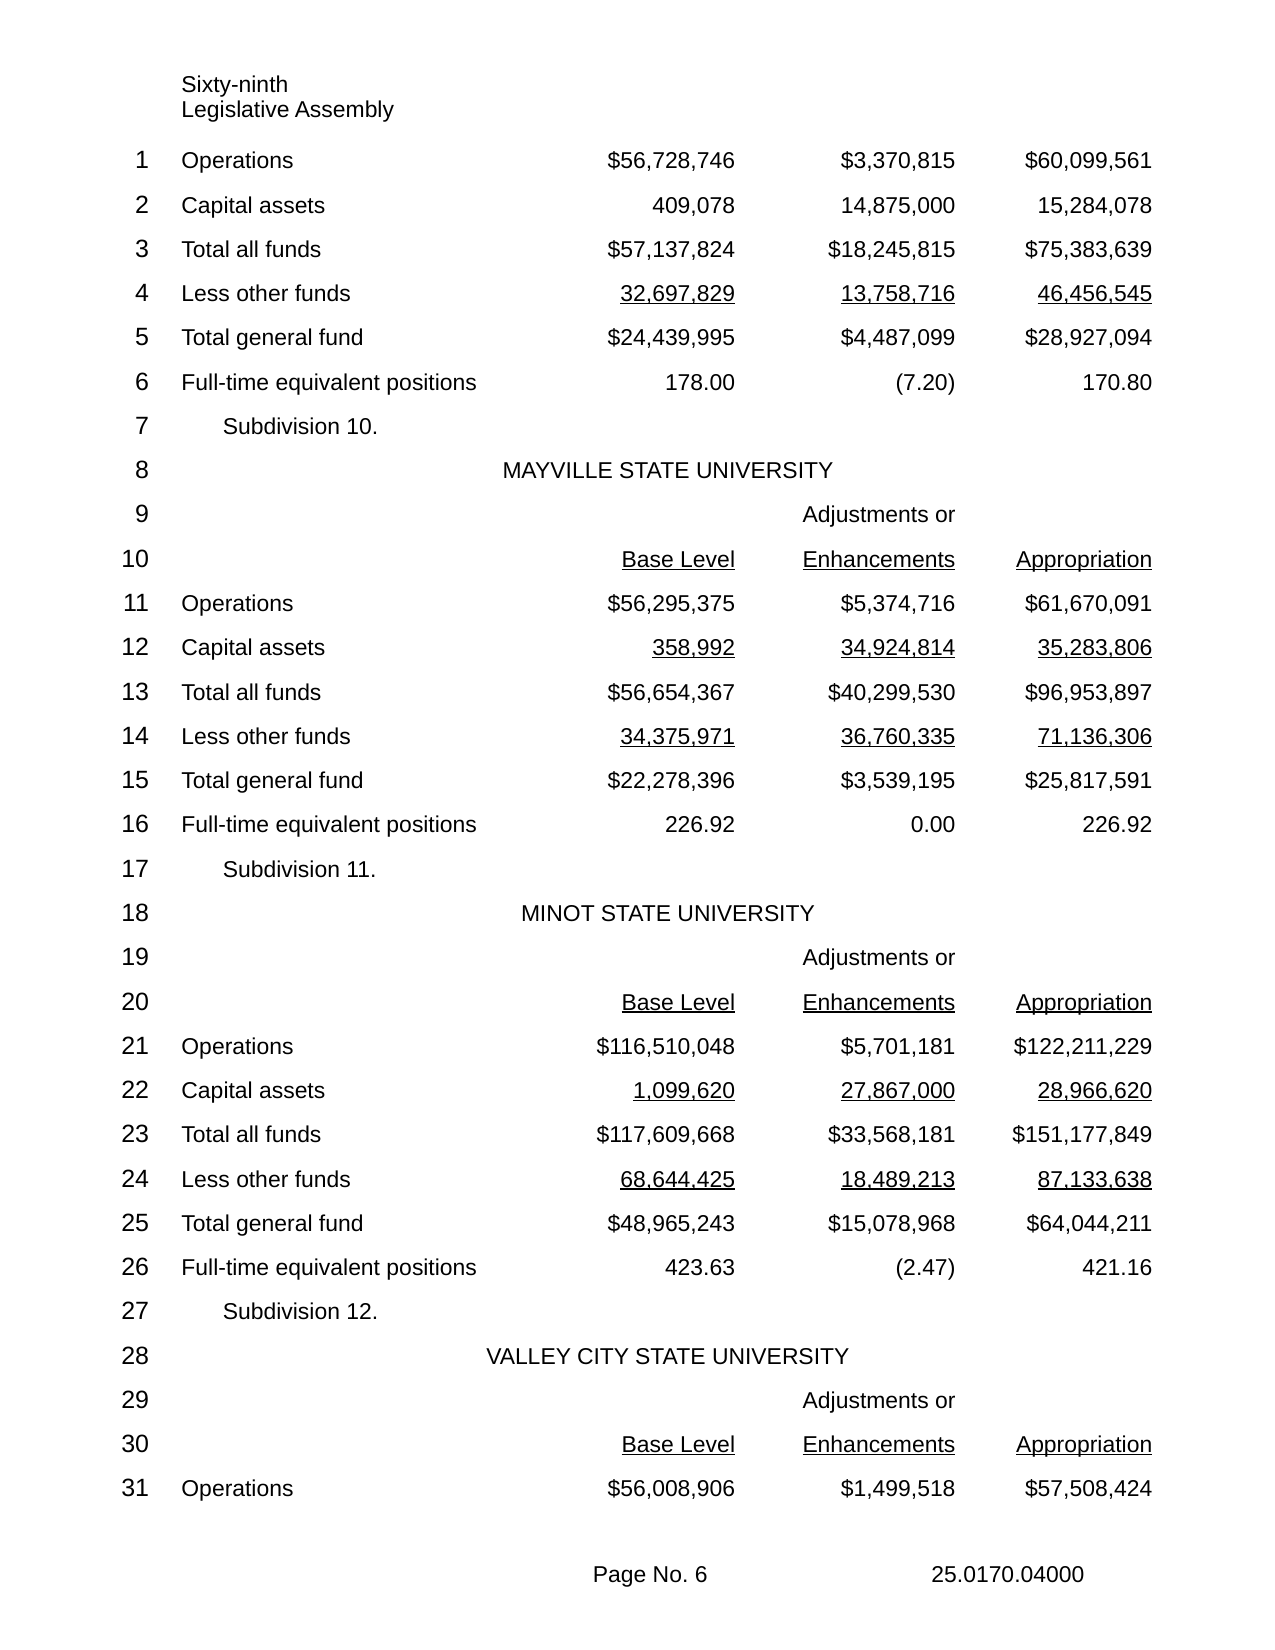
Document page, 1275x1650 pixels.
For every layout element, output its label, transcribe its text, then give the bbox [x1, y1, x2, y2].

text Subdivision 12. [181, 1284, 1154, 1329]
text VALLEY CITY STATE UNIVERSITY [181, 1329, 1154, 1373]
text MINOT STATE UNIVERSITY [181, 886, 1154, 930]
text Adjustments or Base Level Enhancements Appropriation Operations $116,510,048 $5,701,181 $122,211,229 Capital assets 1,099,620 27,867,000 28,966,620 Total all funds $117,609,668 $33,568,181 $151,177,849 Less other funds 68,644,425 18,489,213 87,133,638 Total general fund $48,965,243 $15,078,968 $64,044,211 Full‑time equivalent positions 423.63 (2.47) 421.16 [181, 930, 1154, 1284]
text Operations $56,728,746 $3,370,815 $60,099,561 Capital assets 409,078 14,875,000 15,284,078 Total all funds $57,137,824 $18,245,815 $75,383,639 Less other funds 32,697,829 13,758,716 46,456,545 Total general fund $24,439,995 $4,487,099 $28,927,094 Full‑time equivalent positions 178.00 (7.20) 170.80 [181, 133, 1154, 399]
text Subdivision 10. [181, 399, 1154, 443]
text Adjustments or Base Level Enhancements Appropriation Operations $56,008,906 $1,499,518 $57,508,424 [181, 1373, 1154, 1506]
text Subdivision 11. [181, 842, 1154, 886]
text MAYVILLE STATE UNIVERSITY [181, 443, 1154, 487]
text Adjustments or Base Level Enhancements Appropriation Operations $56,295,375 $5,374,716 $61,670,091 Capital assets 358,992 34,924,814 35,283,806 Total all funds $56,654,367 $40,299,530 $96,953,897 Less other funds 34,375,971 36,760,335 71,136,306 Total general fund $22,278,396 $3,539,195 $25,817,591 Full‑time equivalent positions 226.92 0.00 226.92 [181, 487, 1154, 842]
